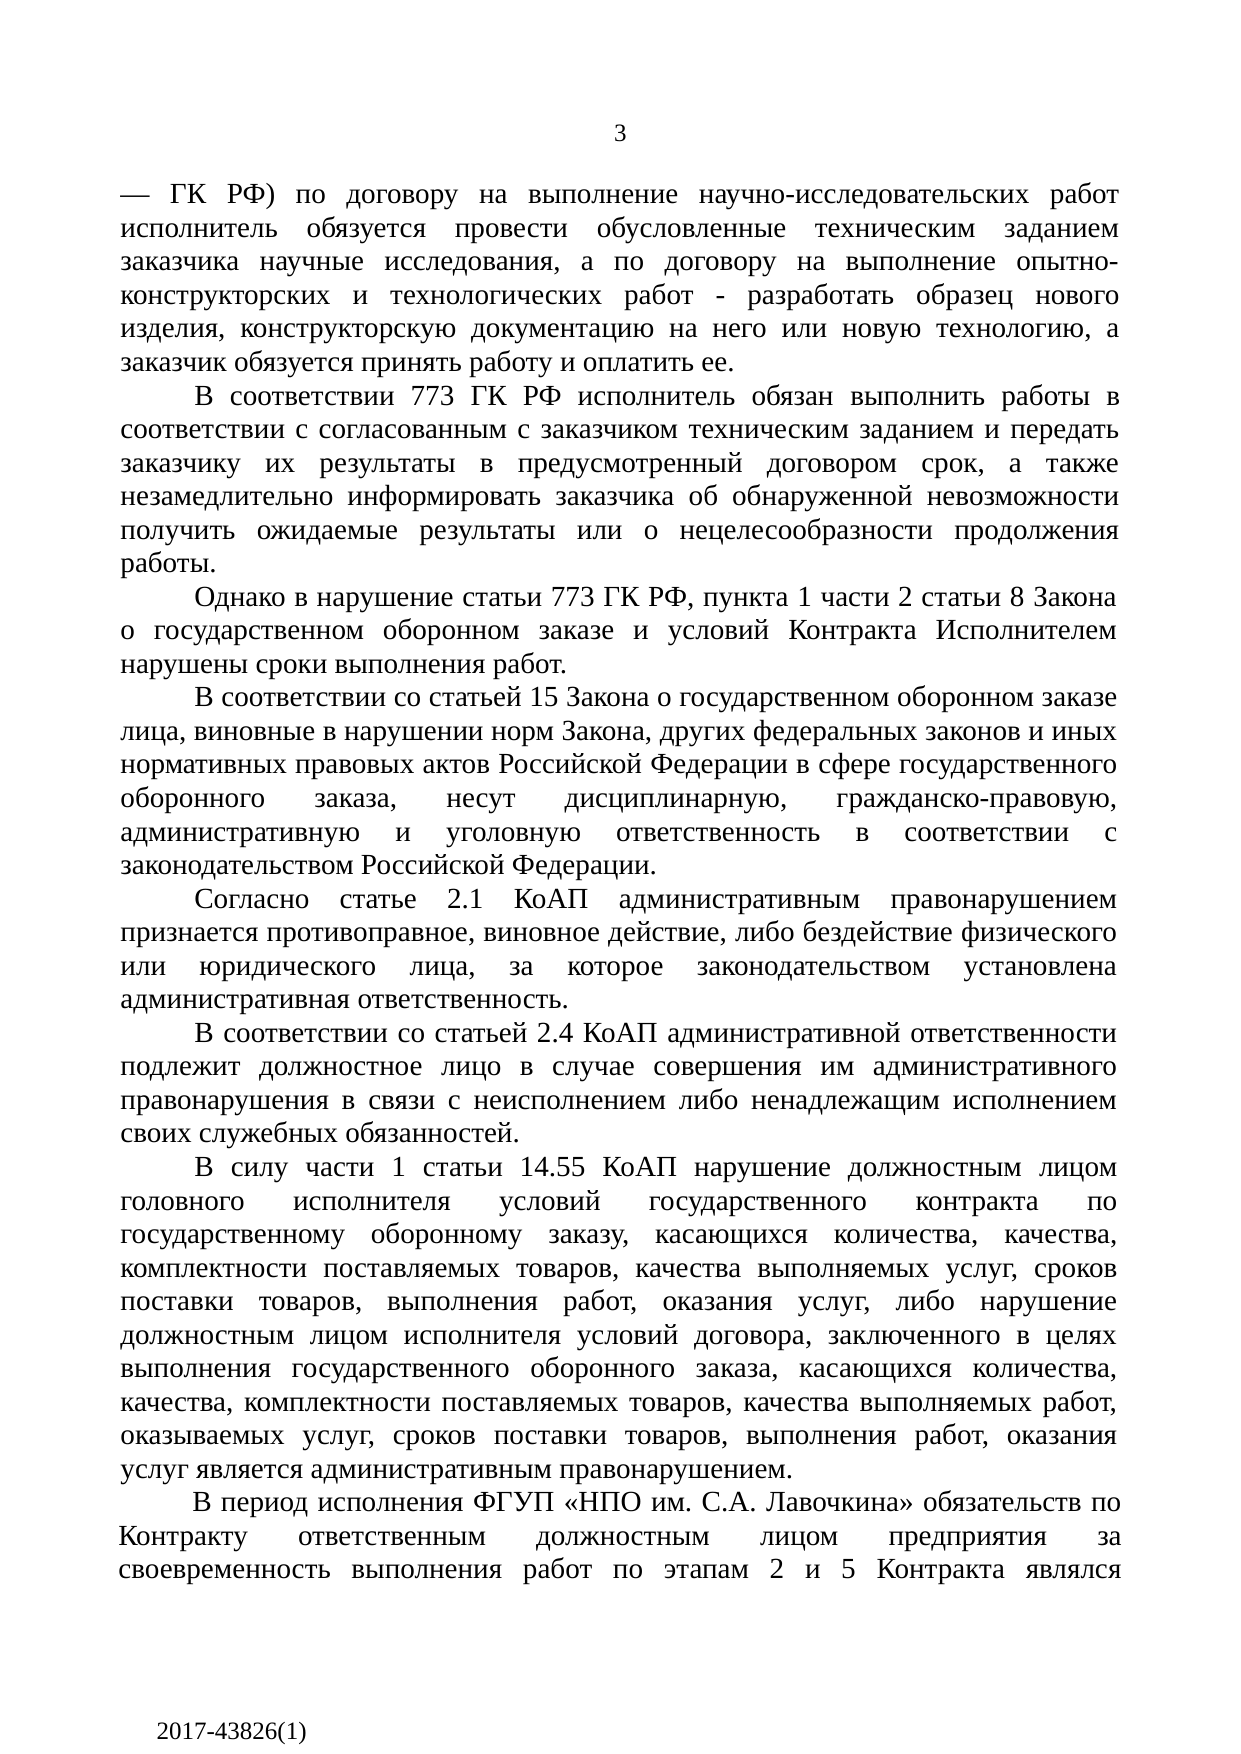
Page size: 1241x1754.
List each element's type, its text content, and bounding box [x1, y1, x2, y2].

text Однако в нарушение статьи 773 ГК РФ, пункта 1 части 2 статьи 8 Закона о государственном оборонном заказе и условий Контракта Исполнителем нарушены сроки выполнения работ. В соответствии со статьей 15 Закона о государственном оборонном заказе лица, виновные в нарушении норм Закона, других федеральных законов и иных нормативных правовых актов Российской Федерации в сфере государственного оборонного заказа, несут дисциплинарную, гражданско-правовую, административную и уголовную ответственность в соответствии с законодательством Российской Федерации. Согласно статье 2.1 КоАП административным правонарушением признается противоправное, виновное действие, либо бездействие физического или юридического лица, за которое законодательством установлена административная ответственность. В соответствии со статьей 2.4 КоАП административной ответственности подлежит должностное лицо в случае совершения им административного правонарушения в связи с неисполнением либо ненадлежащим исполнением своих служебных обязанностей. В силу части 1 статьи 14.55 КоАП нарушение должностным лицом головного исполнителя условий государственного контракта по государственному оборонному заказу, касающихся количества, качества, комплектности поставляемых товаров, качества выполняемых услуг, сроков поставки товаров, выполнения работ, оказания услуг, либо нарушение должностным лицом исполнителя условий договора, заключенного в целях выполнения государственного оборонного заказа, касающихся количества, качества, комплектности поставляемых товаров, качества выполняемых работ, оказываемых услуг, сроков поставки товаров, выполнения работ, оказания услуг является административным правонарушением. [120, 579, 1118, 1484]
text — ГК РФ) по договору на выполнение научно-исследовательских работ исполнитель обязуется провести обусловленные техническим заданием заказчика научные исследования, а по договору на выполнение опытно-конструкторских и технологических работ - разработать образец нового изделия, конструкторскую документацию на него или новую технологию, а заказчик обязуется принять работу и оплатить ее. [120, 176, 1120, 378]
text В соответствии 773 ГК РФ исполнитель обязан выполнить работы в соответствии с согласованным с заказчиком техническим заданием и передать заказчику их результаты в предусмотренный договором срок, а также незамедлительно информировать заказчика об обнаруженной невозможности получить ожидаемые результаты или о нецелесообразности продолжения работы. [120, 378, 1120, 579]
text В период исполнения ФГУП «НПО им. С.А. Лавочкина» обязательств по Контракту ответственным должностным лицом предприятия за своевременность выполнения работ по этапам 2 и 5 Контракта являлся [118, 1484, 1122, 1585]
